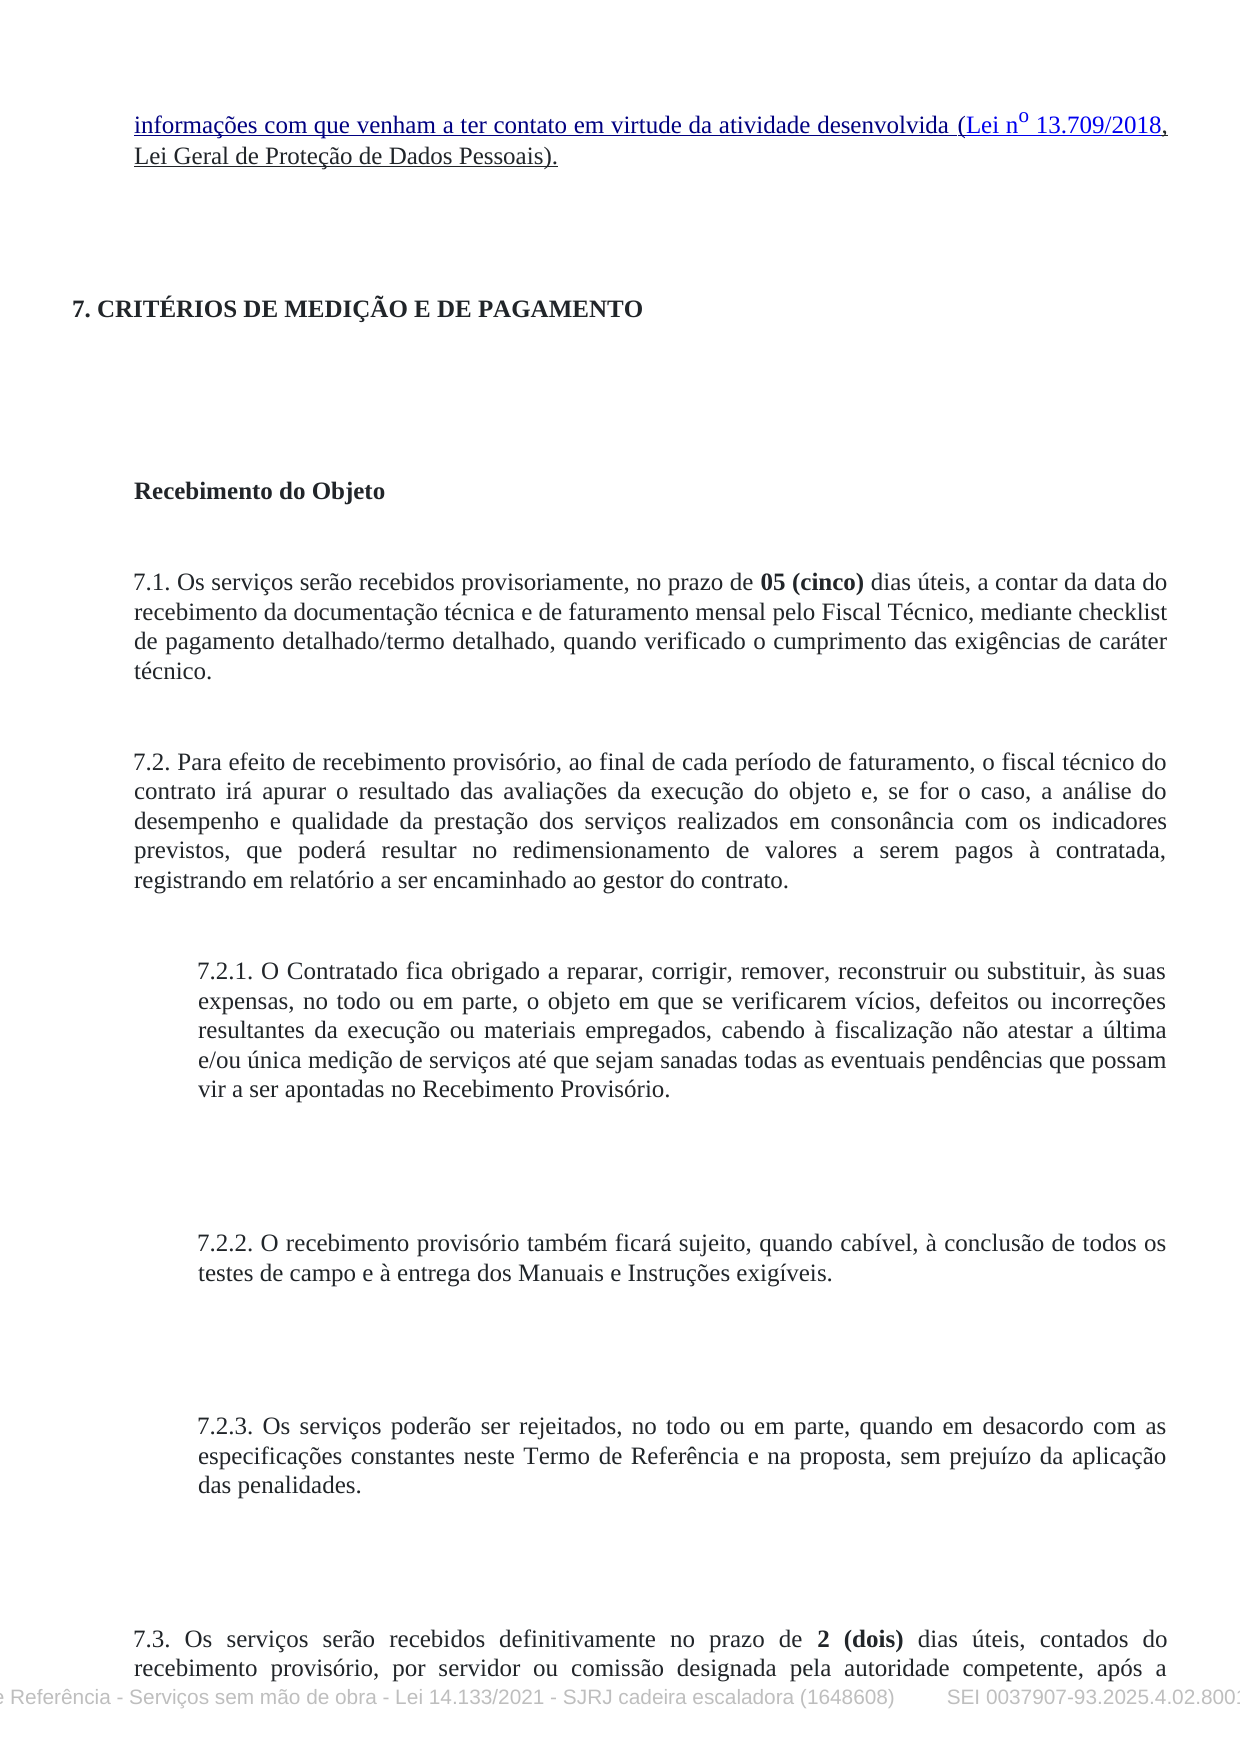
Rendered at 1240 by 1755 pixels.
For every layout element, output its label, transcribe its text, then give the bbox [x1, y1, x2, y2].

text Lei Geral de Proteção de Dados Pessoais). [133, 136, 1168, 170]
text 7.2.3. Os serviços poderão ser rejeitados, no todo ou em parte, quando em desacordo com as especificações constantes neste Termo de Referência e na proposta, sem prejuízo da aplicação das penalidades. [197, 1411, 1168, 1499]
text 7. CRITÉRIOS DE MEDIÇÃO E DE PAGAMENTO [72, 294, 1168, 323]
text 7.3. Os serviços serão recebidos definitivamente no prazo de 2 (dois) dias úteis, contados do recebimento provisório, por servidor ou comissão designada pela autoridade competente, após a [133, 1624, 1168, 1682]
text 7.2. Para efeito de recebimento provisório, ao final de cada período de faturamento, o fiscal técnico do contrato irá apurar o resultado das avaliações da execução do objeto e, se for o caso, a análise do desempenho e qualidade da prestação dos serviços realizados em consonância com os indicadores previstos, que poderá resultar no redimensionamento de valores a serem pagos à contratada, registrando em relatório a ser encaminhado ao gestor do contrato. [133, 747, 1168, 894]
text 7.2.2. O recebimento provisório também ficará sujeito, quando cabível, à conclusão de todos os testes de campo e à entrega dos Manuais e Instruções exigíveis. [197, 1228, 1168, 1286]
text 7.2.1. O Contratado fica obrigado a reparar, corrigir, remover, reconstruir ou substituir, às suas expensas, no todo ou em parte, o objeto em que se verificarem vícios, defeitos ou incorreções resultantes da execução ou materiais empregados, cabendo à fiscalização não atestar a última e/ou única medição de serviços até que sejam sanadas todas as eventuais pendências que possam vir a ser apontadas no Recebimento Provisório. [197, 956, 1168, 1103]
subtitle Recebimento do Objeto [134, 476, 1168, 505]
text 7.1. Os serviços serão recebidos provisoriamente, no prazo de 05 (cinco) dias úteis, a contar da data do recebimento da documentação técnica e de faturamento mensal pelo Fiscal Técnico, mediante checklist de pagamento detalhado/termo detalhado, quando verificado o cumprimento das exigências de caráter técnico. [133, 567, 1168, 684]
text informações com que venham a ter contato em virtude da atividade desenvolvida (Lei no 13.709/2018, [133, 103, 1168, 135]
